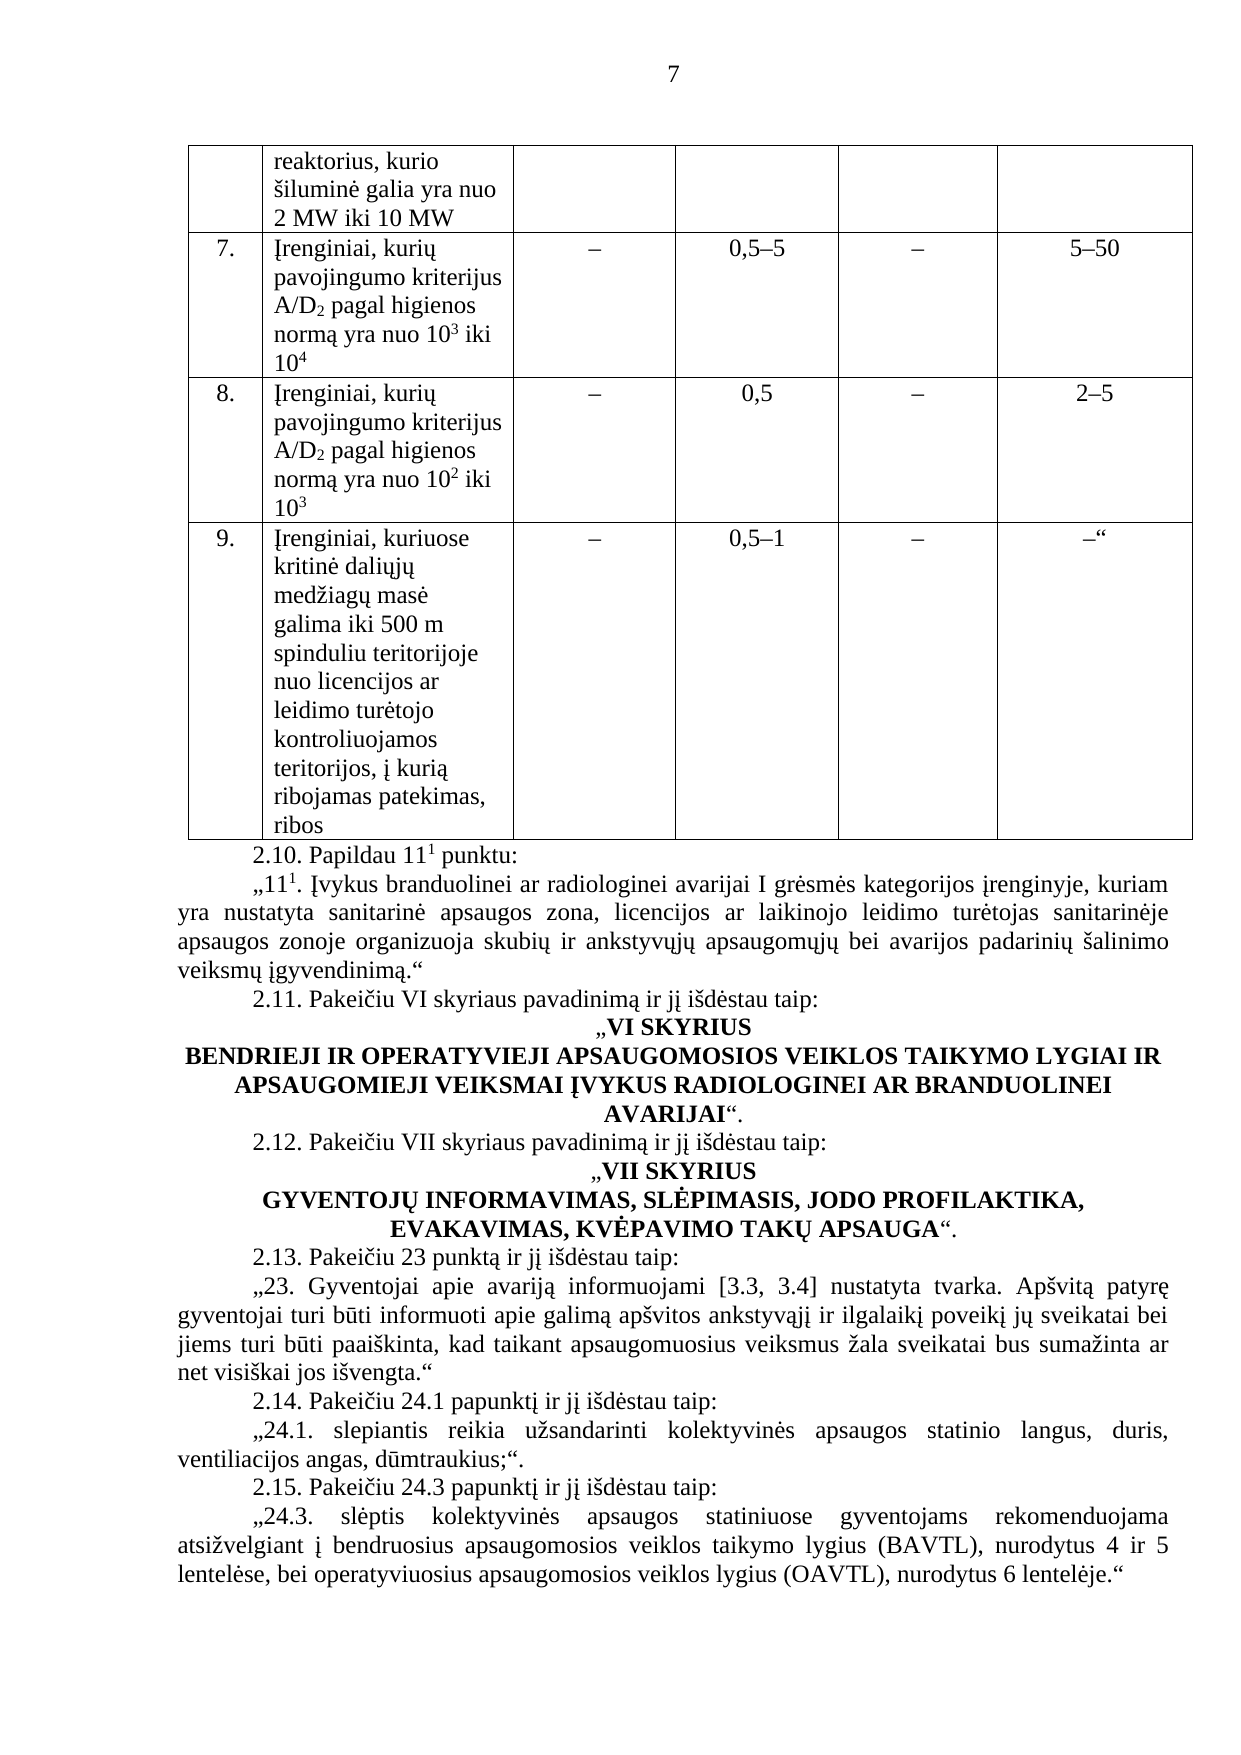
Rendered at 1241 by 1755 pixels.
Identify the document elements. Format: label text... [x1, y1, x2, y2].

table_cell Įrenginiai, kuriuose kritinė daliųjų medžiagų masė galima iki 500 m spinduliu teritorijoje nuo licencijos ar leidimo turėtojo kontroliuojamos teritorijos, į kurią ribojamas patekimas, ribos [263, 523, 513, 839]
table_cell – [839, 523, 997, 839]
table_cell [514, 146, 675, 232]
text 2.14. Pakeičiu 24.1 papunktį ir jį išdėstau taip: [177, 1386, 1169, 1415]
table_cell Įrenginiai, kurių pavojingumo kriterijus A/D2 pagal higienos normą yra nuo 103 iki 104 [263, 233, 513, 377]
table_cell 8. [189, 378, 262, 522]
text „VII SKYRIUS [177, 1156, 1169, 1185]
text 2.10. Papildau 111 punktu: [177, 840, 1169, 869]
table_cell 7. [189, 233, 262, 377]
table_cell 5–50 [998, 233, 1192, 377]
table_cell – [839, 233, 997, 377]
table_cell 9. [189, 523, 262, 839]
text „111. Įvykus branduolinei ar radiologinei avarijai I grėsmės kategorijos įrenginyje, kuriam yra nustatyta sanitarinė apsaugos zona, licencijos ar laikinojo leidimo turėtojas sanitarinėje apsaugos zonoje organizuoja skubių ir ankstyvųjų apsaugomųjų bei avarijos padarinių šalinimo veiksmų įgyvendinimą.“ [177, 869, 1169, 984]
table_cell [998, 146, 1192, 232]
table_cell [189, 146, 262, 232]
text „24.3. slėptis kolektyvinės apsaugos statiniuose gyventojams rekomenduojama atsižvelgiant į bendruosius apsaugomosios veiklos taikymo lygius (BAVTL), nurodytus 4 ir 5 lentelėse, bei operatyviuosius apsaugomosios veiklos lygius (OAVTL), nurodytus 6 lentelėje.“ [177, 1501, 1169, 1587]
table_cell Įrenginiai, kurių pavojingumo kriterijus A/D2 pagal higienos normą yra nuo 102 iki 103 [263, 378, 513, 522]
table_cell reaktorius, kurio šiluminė galia yra nuo 2 MW iki 10 MW [263, 146, 513, 232]
table_cell 0,5–5 [676, 233, 838, 377]
table_cell 2–5 [998, 378, 1192, 522]
text 2.11. Pakeičiu VI skyriaus pavadinimą ir jį išdėstau taip: [177, 984, 1169, 1012]
table_cell 0,5 [676, 378, 838, 522]
table_cell –“ [998, 523, 1192, 839]
table_cell – [839, 378, 997, 522]
table_cell – [514, 523, 675, 839]
text „23. Gyventojai apie avariją informuojami [3.3, 3.4] nustatyta tvarka. Apšvitą patyrę gyventojai turi būti informuoti apie galimą apšvitos ankstyvąjį ir ilgalaikį poveikį jų sveikatai bei jiems turi būti paaiškinta, kad taikant apsaugomuosius veiksmus žala sveikatai bus sumažinta ar net visiškai jos išvengta.“ [177, 1271, 1169, 1386]
table_cell [676, 146, 838, 232]
table_cell – [514, 378, 675, 522]
text 2.12. Pakeičiu VII skyriaus pavadinimą ir jį išdėstau taip: [177, 1127, 1169, 1156]
text „VI SKYRIUS [177, 1012, 1169, 1041]
table_cell 0,5–1 [676, 523, 838, 839]
text 2.13. Pakeičiu 23 punktą ir jį išdėstau taip: [177, 1242, 1169, 1271]
table_cell – [514, 233, 675, 377]
table_cell [839, 146, 997, 232]
text 2.15. Pakeičiu 24.3 papunktį ir jį išdėstau taip: [177, 1472, 1169, 1501]
text BENDRIEJI IR OPERATYVIEJI APSAUGOMOSIOS VEIKLOS TAIKYMO LYGIAI IR APSAUGOMIEJI VEIKSMAI įvykus RADIOLOGINei AR BRANDUOLINei AVARIJai“. [177, 1041, 1169, 1127]
text GYVENTOJŲ INFORMAVIMAS, SLĖPIMASIS, JODO PROFILAKTIKA, EVAKAVIMAS, KVĖPAVIMO TAKŲ APSAUGA“. [177, 1185, 1169, 1242]
text „24.1. slepiantis reikia užsandarinti kolektyvinės apsaugos statinio langus, duris, ventiliacijos angas, dūmtraukius;“. [177, 1415, 1169, 1472]
